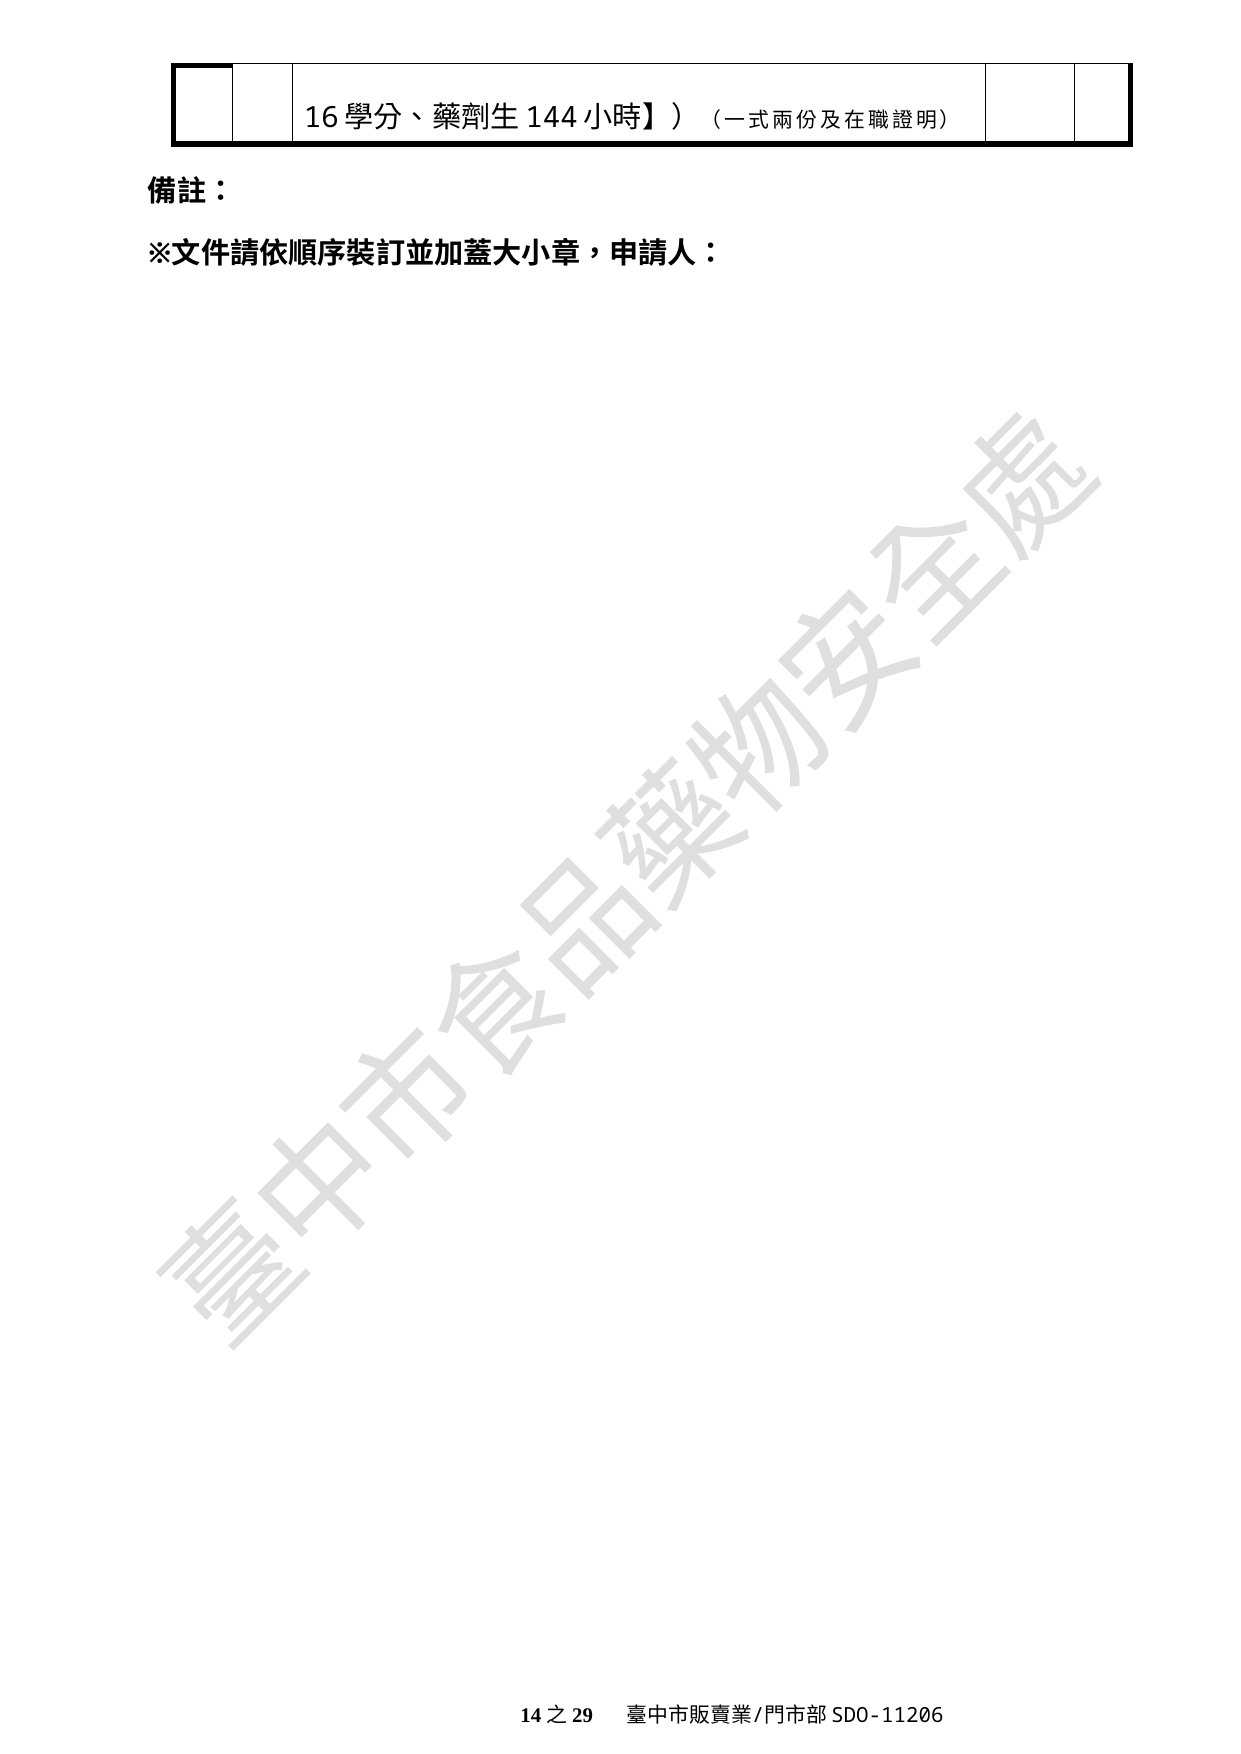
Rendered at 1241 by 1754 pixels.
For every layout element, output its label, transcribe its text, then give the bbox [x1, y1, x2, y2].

table_cell 16學分、藥劑生144小時】）（一式兩份及在職證明） [293, 64, 985, 141]
table_cell [986, 64, 1074, 141]
table_cell [233, 64, 292, 141]
text 備註： [148, 147, 1107, 209]
text ※文件請依順序裝訂並加蓋大小章，申請人： [148, 209, 1107, 272]
table_cell [176, 68, 232, 141]
table_cell [1075, 64, 1128, 141]
